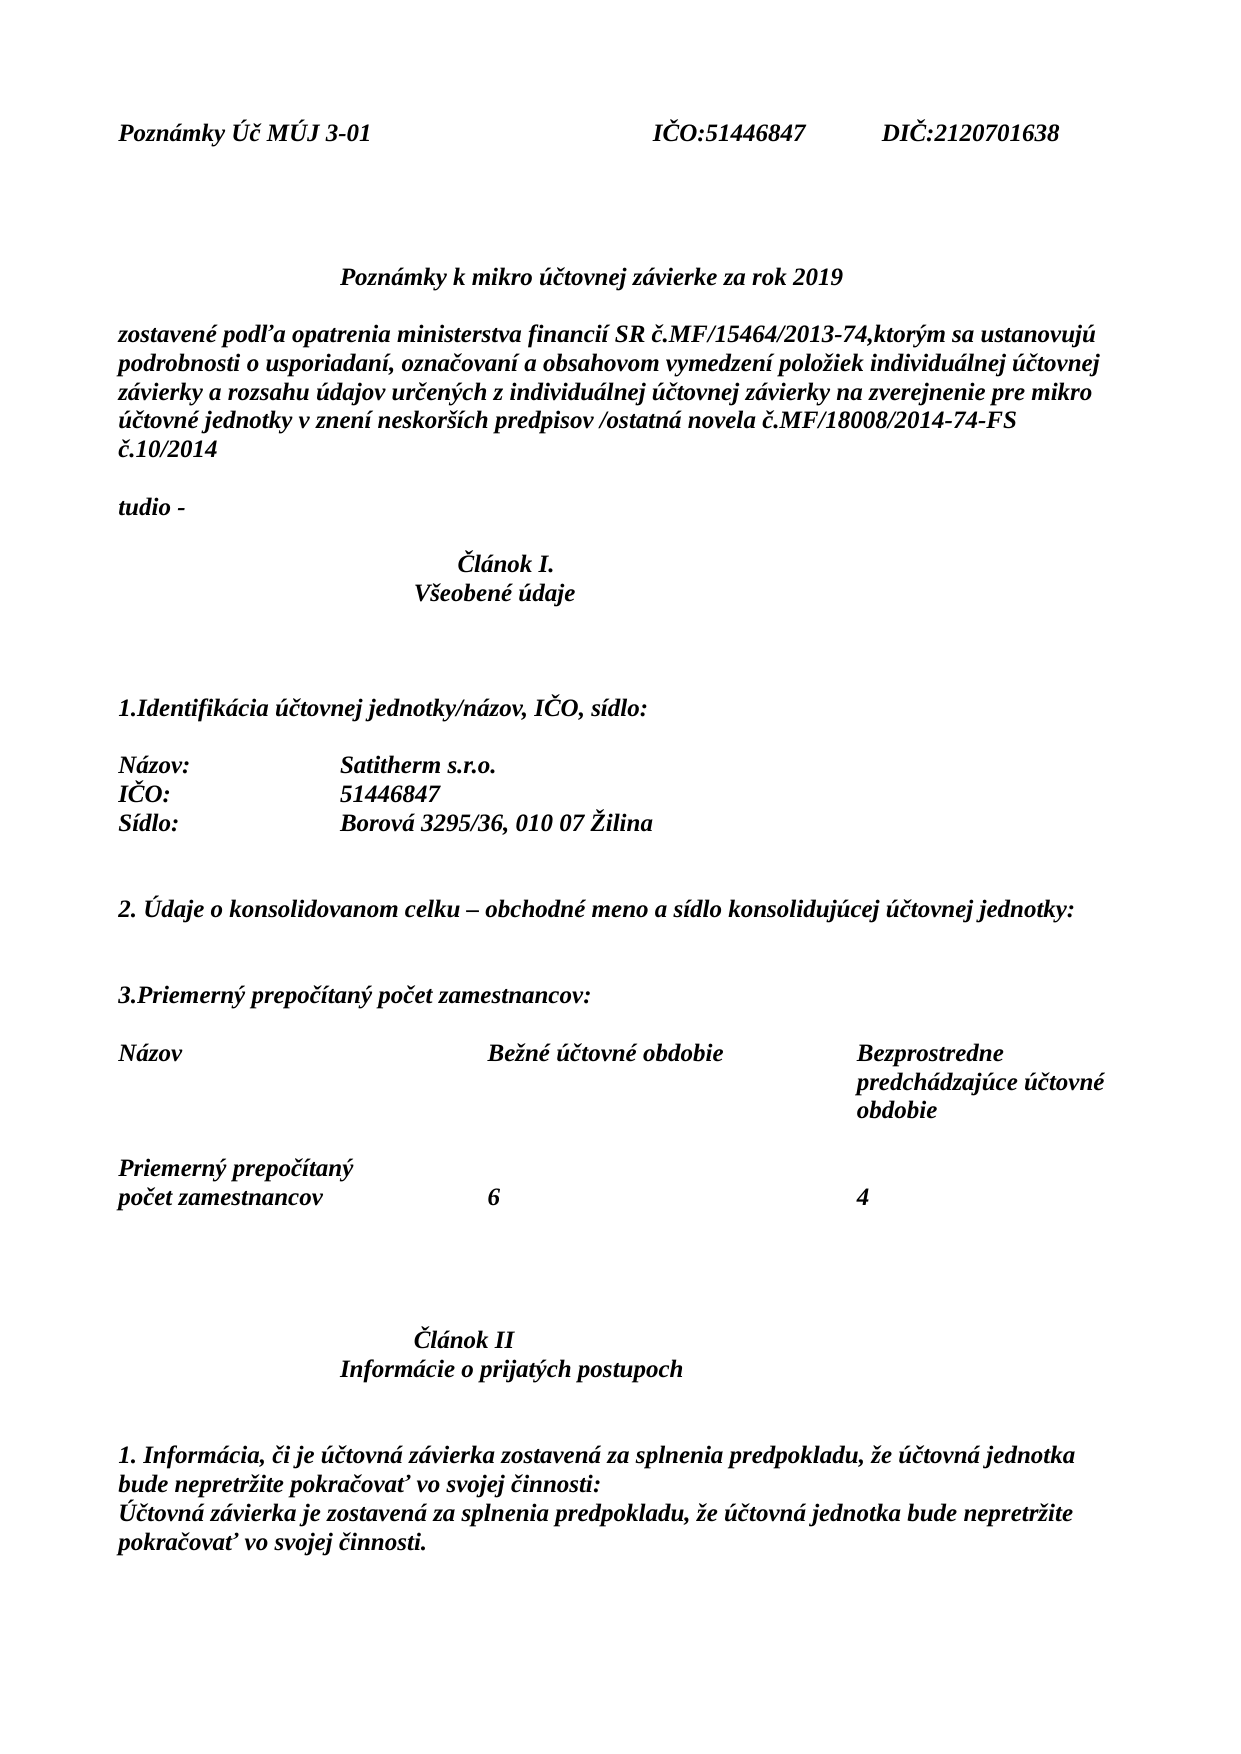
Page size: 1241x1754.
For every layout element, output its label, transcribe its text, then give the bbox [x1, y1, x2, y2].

text zostavené podľa opatrenia ministerstva financií SR č.MF/15464/2013-74,ktorým sa ustanovujú podrobnosti o usporiadaní, označovaní a obsahovom vymedzení položiek individuálnej účtovnej závierky a rozsahu údajov určených z individuálnej účtovnej závierky na zverejnenie pre mikro účtovné jednotky v znení neskorších predpisov /ostatná novela č.MF/18008/2014-74-FS č.10/2014 [118, 319, 1122, 463]
text Článok II [118, 1326, 1122, 1354]
text Poznámky Úč MÚJ 3-01 IČO:51446847 DIČ:2120701638 [118, 118, 1122, 147]
text 1.Identifikácia účtovnej jednotky/názov, IČO, sídlo: [118, 693, 1122, 722]
text Informácie o prijatých postupoch [118, 1354, 1122, 1383]
text Všeobené údaje [118, 578, 1122, 607]
text 1. Informácia, či je účtovná závierka zostavená za splnenia predpokladu, že účtovná jednotka [118, 1441, 1122, 1469]
text Názov Bežné účtovné obdobie Bezprostredne [118, 1038, 1122, 1067]
text Priemerný prepočítaný [118, 1153, 1122, 1182]
text Názov: Satitherm s.r.o. [118, 751, 1122, 779]
text tudio - [118, 492, 1122, 521]
text počet zamestnancov 6 4 [118, 1182, 1122, 1211]
text predchádzajúce účtovné [118, 1067, 1122, 1096]
text Účtovná závierka je zostavená za splnenia predpokladu, že účtovná jednotka bude nepretržite pokračovať vo svojej činnosti. [118, 1498, 1122, 1556]
text Článok I. [118, 549, 1122, 578]
text obdobie [118, 1096, 1122, 1124]
text 3.Priemerný prepočítaný počet zamestnancov: [118, 981, 1122, 1009]
text bude nepretržite pokračovať vo svojej činnosti: [118, 1469, 1122, 1498]
text IČO: 51446847 [118, 779, 1122, 808]
text Poznámky k mikro účtovnej závierke za rok 2019 [118, 262, 1122, 291]
text Sídlo: Borová 3295/36, 010 07 Žilina [118, 808, 1122, 837]
text 2. Údaje o konsolidovanom celku – obchodné meno a sídlo konsolidujúcej účtovnej jednotky: [118, 894, 1122, 923]
